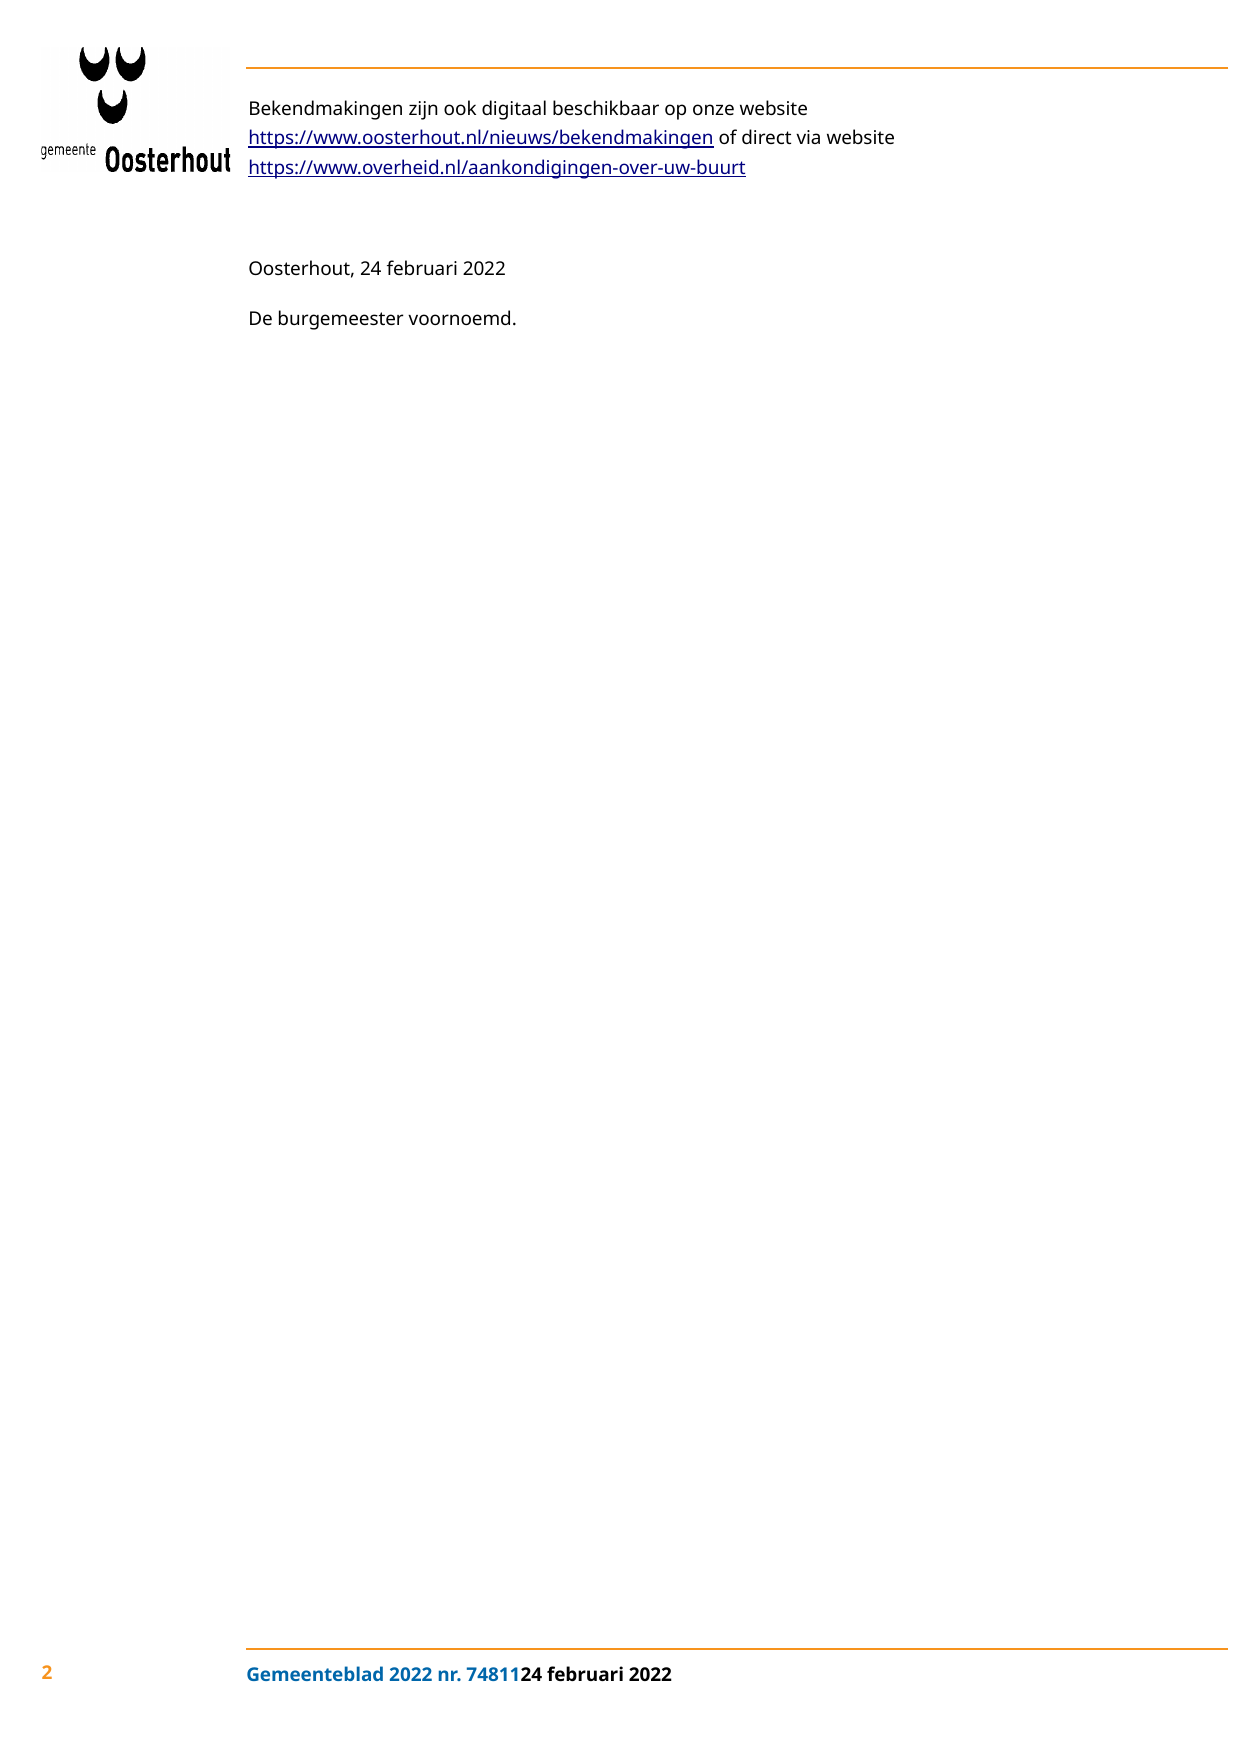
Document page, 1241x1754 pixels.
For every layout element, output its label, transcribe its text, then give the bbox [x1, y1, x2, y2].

text Oosterhout, 24 februari 2022 [248, 255, 1152, 281]
text Bekendmakingen zijn ook digitaal beschikbaar op onze website https://www.oosterhout.nl/nieuws/bekendmakingen of direct via website https://www.overheid.nl/aankondigingen-over-uw-buurt [248, 95, 1152, 180]
picture [41, 47, 231, 172]
text De burgemeester voornoemd. [248, 305, 1152, 331]
